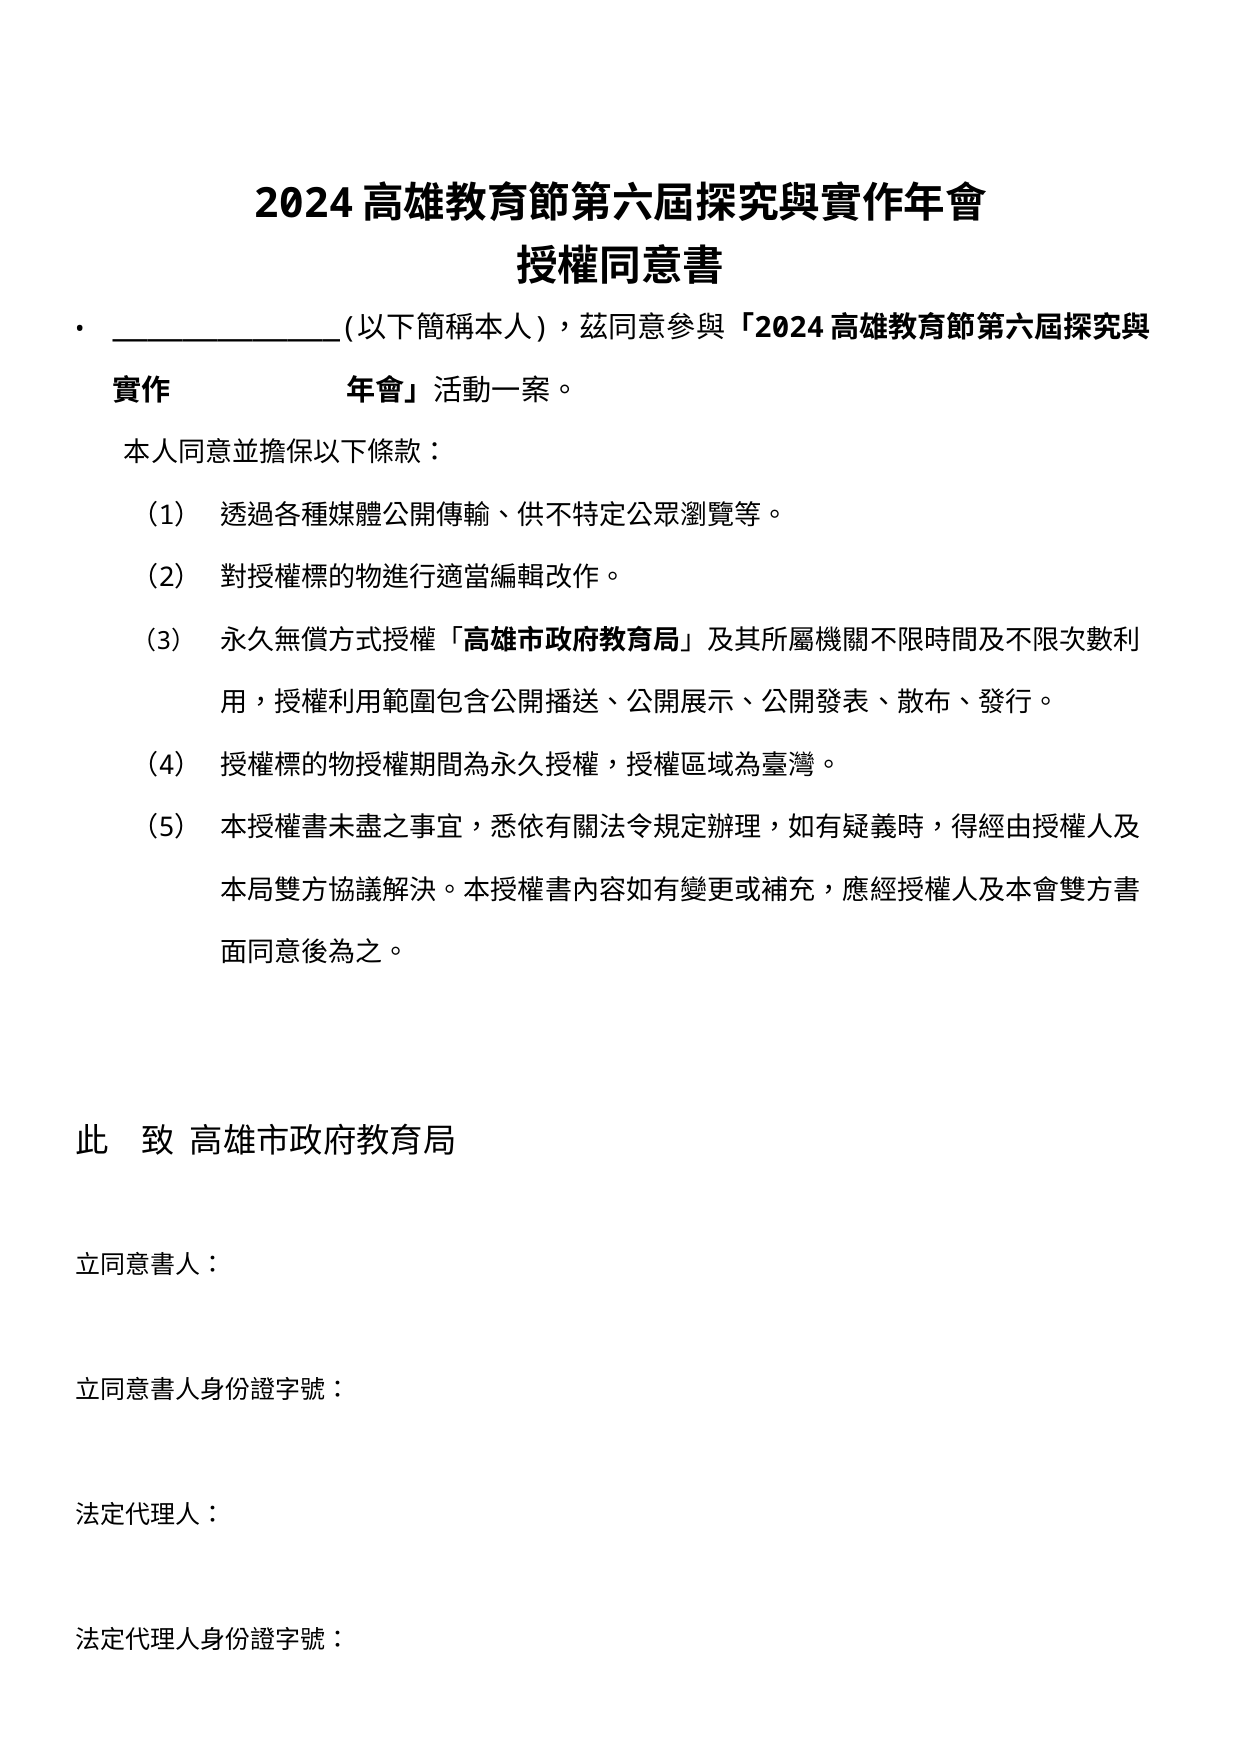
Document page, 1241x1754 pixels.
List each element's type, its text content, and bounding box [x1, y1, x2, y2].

list 對授權標的物進行適當編輯改作。 [131, 533, 1165, 596]
list 本授權書未盡之事宜，悉依有關法令規定辦理，如有疑義時，得經由授權人及本局雙方協議解決。本授權書內容如有變更或補充，應經授權人及本會雙方書面同意後為之。 [131, 783, 1165, 971]
list 透過各種媒體公開傳輸、供不特定公眾瀏覽等。 [131, 471, 1165, 533]
text 本人同意並擔保以下條款： [75, 408, 1165, 471]
list 授權標的物授權期間為永久授權，授權區域為臺灣。 [131, 721, 1165, 783]
text 法定代理人： [75, 1471, 1165, 1533]
text 立同意書人身份證字號： [75, 1346, 1165, 1408]
text 2024高雄教育節第六屆探究與實作年會 [75, 158, 1165, 221]
text 立同意書人： [75, 1221, 1165, 1283]
text 法定代理人身份證字號： [75, 1596, 1165, 1658]
text 授權同意書 [75, 221, 1165, 283]
list _____________(以下簡稱本人)，茲同意參與「2024高雄教育節第六屆探究與實作 年會」活動一案。 [75, 283, 1165, 408]
list 永久無償方式授權「高雄市政府教育局」及其所屬機關不限時間及不限次數利用，授權利用範圍包含公開播送、公開展示、公開發表、散布、發行。 [131, 596, 1165, 721]
text 此 致 高雄市政府教育局 [75, 1096, 1165, 1158]
